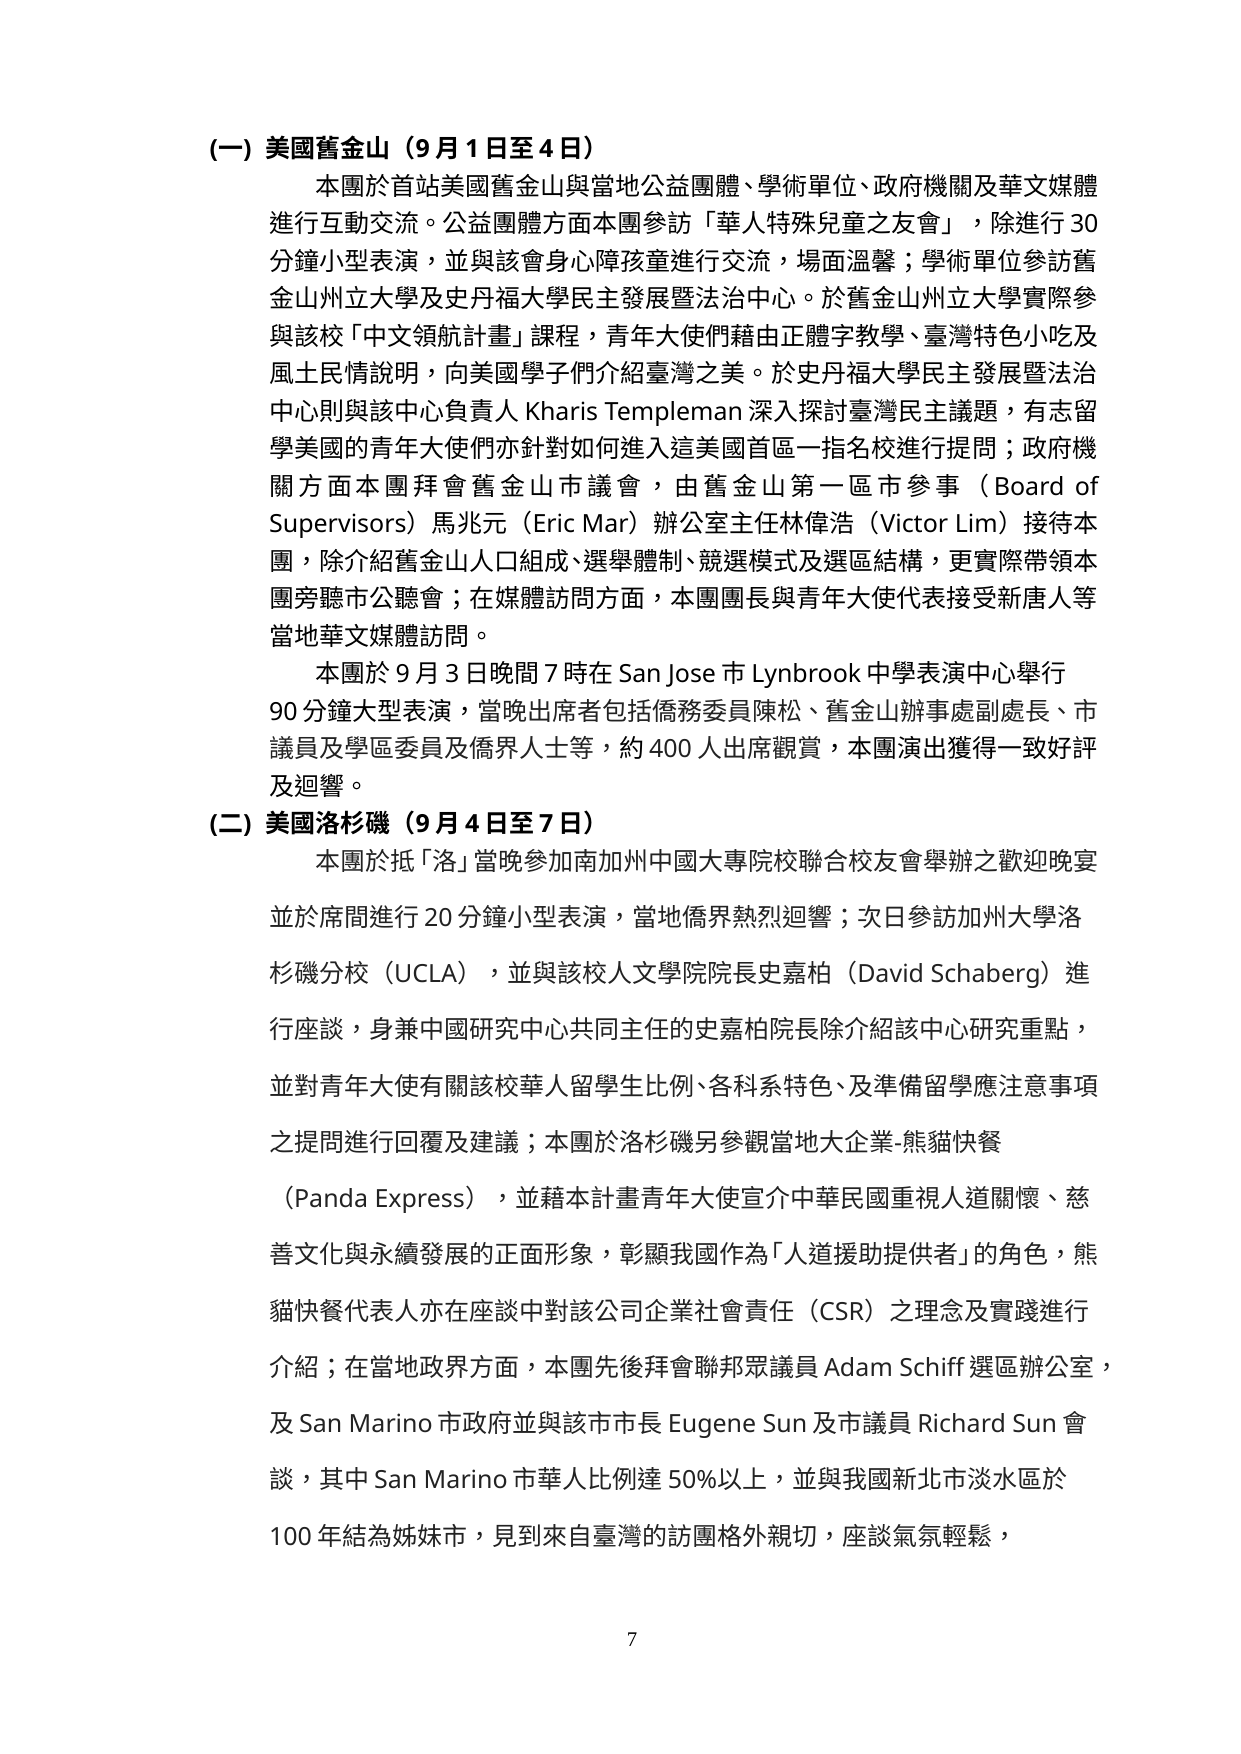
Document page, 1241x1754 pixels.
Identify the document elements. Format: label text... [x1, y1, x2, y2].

list 美國洛杉磯（9月4日至7日） [209, 803, 1098, 840]
text 本團於抵「洛」當晚參加南加州中國大專院校聯合校友會舉辦之歡迎晚宴，並於席間進行20分鐘小型表演，當地僑界熱烈迴響；次日參訪加州大學洛杉磯分校（UCLA），並與該校人文學院院長史嘉柏（David Schaberg）進行座談，身兼中國研究中心共同主任的史嘉柏院長除介紹該中心研究重點，並對青年大使有關該校華人留學生比例、各科系特色、及準備留學應注意事項之提問進行回覆及建議；本團於洛杉磯另參觀當地大企業-熊貓快餐（Panda Express），並藉本計畫青年大使宣介中華民國重視人道關懷、慈善文化與永續發展的正面形象，彰顯我國作為「人道援助提供者」的角色，熊貓快餐代表人亦在座談中對該公司企業社會責任（CSR）之理念及實踐進行介紹；在當地政界方面，本團先後拜會聯邦眾議員Adam Schiff選區辦公室，及San Marino市政府並與該市市長Eugene Sun及市議員Richard Sun會談，其中San Marino市華人比例達50%以上，並與我國新北市淡水區於100年結為姊妹市，見到來自臺灣的訪團格外親切，座談氣氛輕鬆，Eugene Sun市長更致贈全數團員每人感謝函1只。 [269, 840, 1098, 1553]
text 本團於首站美國舊金山與當地公益團體、學術單位、政府機關及華文媒體進行互動交流。公益團體方面本團參訪「華人特殊兒童之友會」，除進行30分鐘小型表演，並與該會身心障孩童進行交流，場面溫馨；學術單位參訪舊金山州立大學及史丹福大學民主發展暨法治中心。於舊金山州立大學實際參與該校「中文領航計畫」課程，青年大使們藉由正體字教學、臺灣特色小吃及風土民情說明，向美國學子們介紹臺灣之美。於史丹福大學民主發展暨法治中心則與該中心負責人Kharis Templeman深入探討臺灣民主議題，有志留學美國的青年大使們亦針對如何進入這美國首區一指名校進行提問；政府機關方面本團拜會舊金山巿議會，由舊金山第一區市參事（Board of Supervisors）馬兆元（Eric Mar）辦公室主任林偉浩（Victor Lim）接待本團，除介紹舊金山人口組成、選舉體制、競選模式及選區結構，更實際帶領本團旁聽市公聽會；在媒體訪問方面，本團團長與青年大使代表接受新唐人等當地華文媒體訪問。 [269, 165, 1098, 653]
text 本團於9月3日晚間7時在San Jose巿Lynbrook中學表演中心舉行90分鐘大型表演，當晚出席者包括僑務委員陳松、舊金山辦事處副處長、市議員及學區委員及僑界人士等，約400人出席觀賞，本團演出獲得一致好評及迴響。 [269, 653, 1098, 803]
list 美國舊金山（9月1日至4日） [209, 128, 1098, 165]
